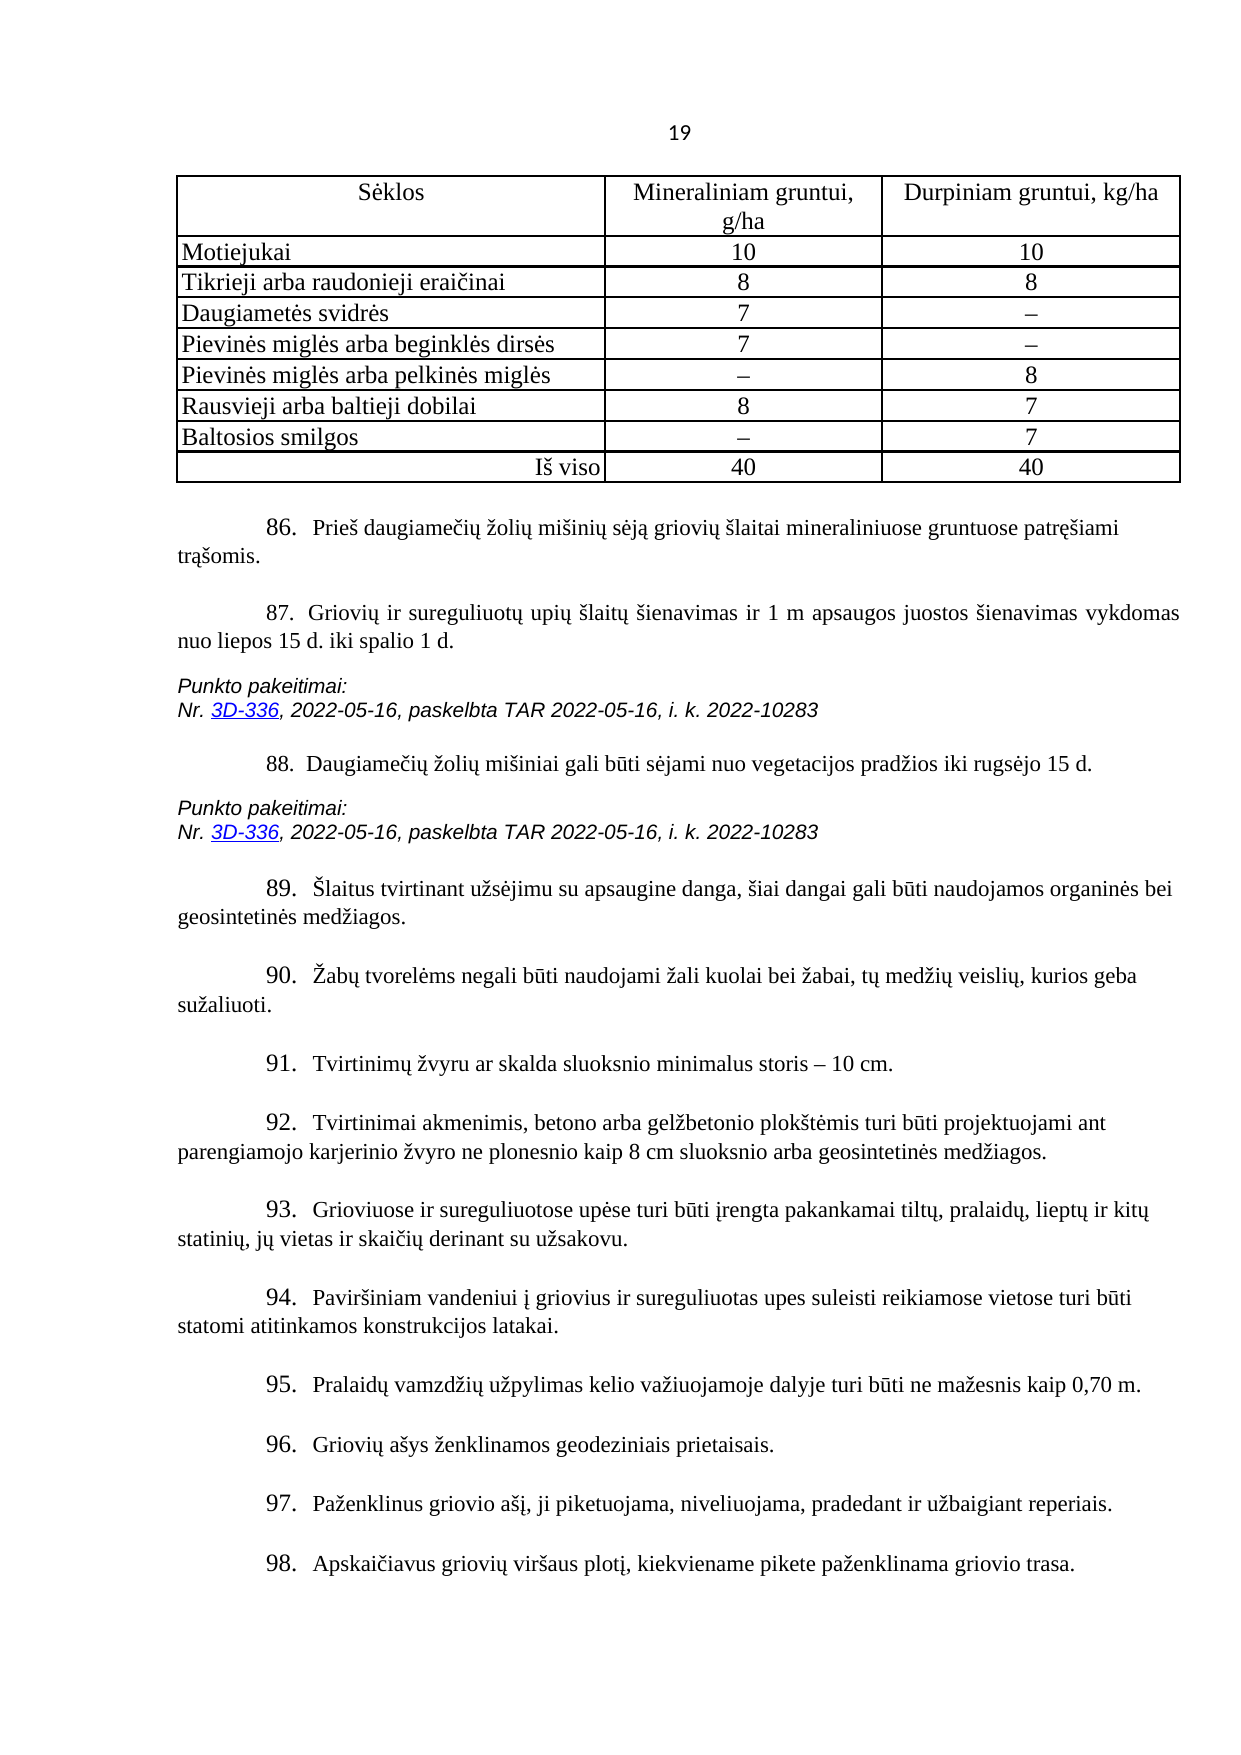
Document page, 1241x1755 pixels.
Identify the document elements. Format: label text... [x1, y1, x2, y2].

text 91. Tvirtinimų žvyru ar skalda sluoksnio minimalus storis – 10 cm. [177, 1048, 1181, 1076]
table_cell – [606, 360, 881, 389]
text 90. Žabų tvorelėms negali būti naudojami žali kuolai bei žabai, tų medžių veislių, kurios geba sužaliuoti. [177, 960, 1181, 1017]
table_cell 8 [883, 360, 1179, 389]
text 86. Prieš daugiamečių žolių mišinių sėją griovių šlaitai mineraliniuose gruntuose patręšiami trąšomis. [177, 512, 1181, 569]
table_cell – [883, 329, 1179, 358]
table_cell – [883, 298, 1179, 327]
text Nr. 3D-336, 2022-05-16, paskelbta TAR 2022-05-16, i. k. 2022-10283 [177, 820, 1181, 844]
table_header Mineraliniam gruntui, g/ha [606, 177, 881, 234]
table_cell 8 [883, 268, 1179, 296]
table_cell 10 [606, 237, 881, 265]
table_cell Rausvieji arba baltieji dobilai [178, 391, 604, 419]
table_cell 7 [883, 422, 1179, 450]
table_cell – [606, 422, 881, 450]
text 89. Šlaitus tvirtinant užsėjimu su apsaugine danga, šiai dangai gali būti naudojamos organinės bei geosintetinės medžiagos. [177, 873, 1181, 930]
table_cell Pievinės miglės arba pelkinės miglės [178, 360, 604, 389]
text 97. Paženklinus griovio ašį, ji piketuojama, niveliuojama, pradedant ir užbaigiant reperiais. [177, 1488, 1181, 1517]
text 96. Griovių ašys ženklinamos geodeziniais prietaisais. [177, 1429, 1181, 1458]
text Punkto pakeitimai: [177, 796, 1181, 820]
table_cell 8 [606, 268, 881, 296]
table_header Sėklos [178, 177, 604, 234]
text 87. Griovių ir sureguliuotų upių šlaitų šienavimas ir 1 m apsaugos juostos šienavimas vykdomas nuo liepos 15 d. iki spalio 1 d. [177, 599, 1181, 654]
text 98. Apskaičiavus griovių viršaus plotį, kiekviename pikete paženklinama griovio trasa. [177, 1548, 1181, 1577]
text Nr. 3D-336, 2022-05-16, paskelbta TAR 2022-05-16, i. k. 2022-10283 [177, 697, 1181, 721]
text 93. Grioviuose ir sureguliuotose upėse turi būti įrengta pakankamai tiltų, pralaidų, lieptų ir kitų statinių, jų vietas ir skaičių derinant su užsakovu. [177, 1194, 1181, 1251]
table_cell 10 [883, 237, 1179, 265]
text 94. Paviršiniam vandeniui į griovius ir sureguliuotas upes suleisti reikiamose vietose turi būti statomi atitinkamos konstrukcijos latakai. [177, 1282, 1181, 1339]
text 92. Tvirtinimai akmenimis, betono arba gelžbetonio plokštėmis turi būti projektuojami ant parengiamojo karjerinio žvyro ne plonesnio kaip 8 cm sluoksnio arba geosintetinės medžiagos. [177, 1107, 1181, 1164]
text Punkto pakeitimai: [177, 673, 1181, 697]
table_cell 7 [606, 298, 881, 327]
table_cell Iš viso [178, 453, 604, 481]
table_cell Tikrieji arba raudonieji eraičinai [178, 268, 604, 296]
table_cell Motiejukai [178, 237, 604, 265]
table_cell 7 [883, 391, 1179, 419]
text 95. Pralaidų vamzdžių užpylimas kelio važiuojamoje dalyje turi būti ne mažesnis kaip 0,70 m. [177, 1369, 1181, 1398]
table_header Durpiniam gruntui, kg/ha [883, 177, 1179, 234]
table_cell Pievinės miglės arba beginklės dirsės [178, 329, 604, 358]
text 88. Daugiamečių žolių mišiniai gali būti sėjami nuo vegetacijos pradžios iki rugsėjo 15 d. [177, 750, 1181, 777]
table_cell Baltosios smilgos [178, 422, 604, 450]
table_cell Daugiametės svidrės [178, 298, 604, 327]
table_cell 40 [606, 453, 881, 481]
table_cell 8 [606, 391, 881, 419]
table_cell 7 [606, 329, 881, 358]
table_cell 40 [883, 453, 1179, 481]
